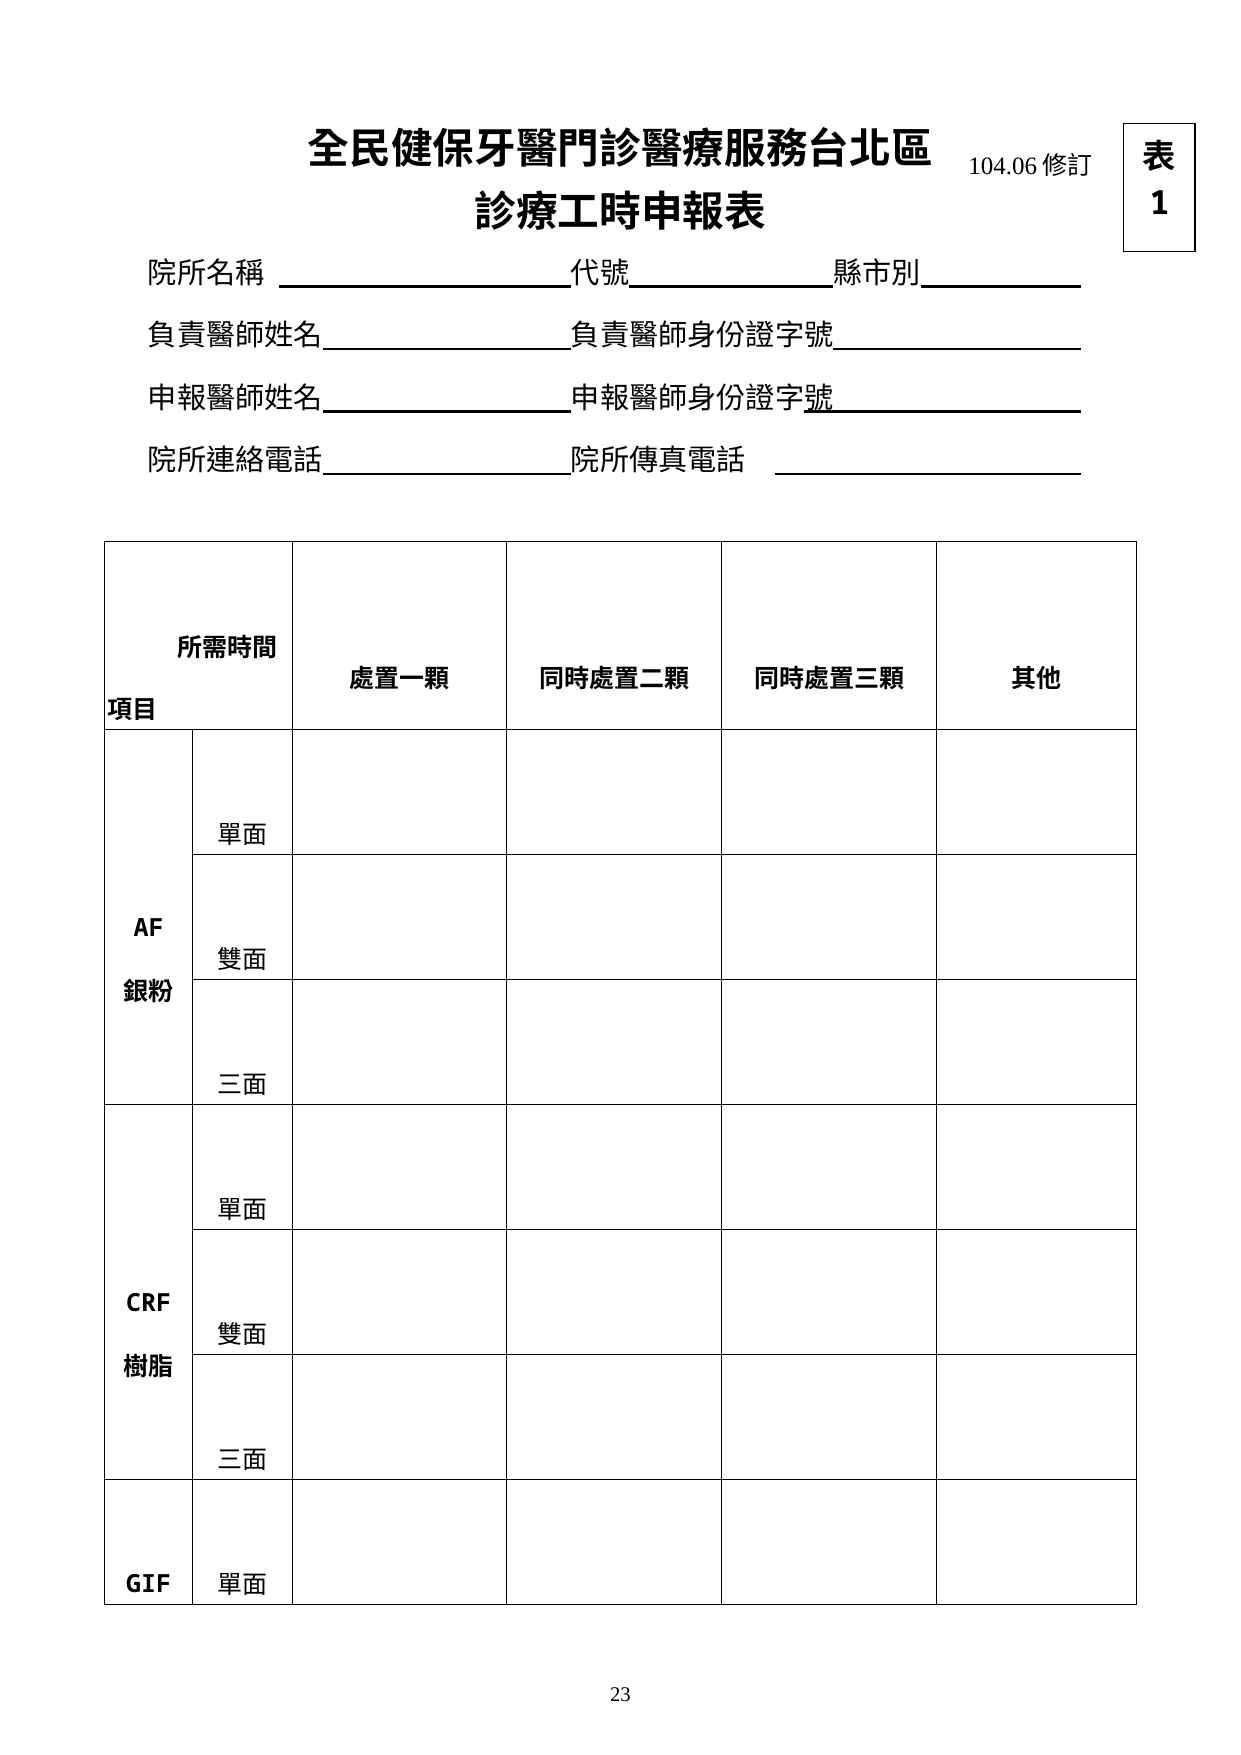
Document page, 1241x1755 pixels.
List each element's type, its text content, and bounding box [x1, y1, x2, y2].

table_header 所需時間 項目 [105, 542, 292, 729]
table_cell 雙面 [193, 1230, 292, 1354]
text 負責醫師姓名 負責醫師身份證字號 [148, 291, 1093, 354]
table_cell [293, 855, 506, 979]
text 表1 [1139, 132, 1179, 223]
table_cell [937, 1355, 1136, 1479]
table_cell AF 銀粉 [105, 730, 192, 1104]
table_cell 三面 [193, 1355, 292, 1479]
text 104.06修訂 [968, 145, 1095, 179]
table_cell [722, 855, 936, 979]
table_cell [722, 980, 936, 1104]
text 院所名稱 代號 縣市別 [148, 229, 1093, 291]
table_cell [507, 1105, 721, 1229]
text 院所連絡電話 院所傳真電話 [148, 416, 1093, 479]
table_cell [937, 1230, 1136, 1354]
table_cell [293, 730, 506, 854]
table_cell [937, 1105, 1136, 1229]
table_cell 單面 [193, 1105, 292, 1229]
table_cell [293, 1230, 506, 1354]
table_cell [722, 1230, 936, 1354]
table_cell [507, 980, 721, 1104]
table_cell 三面 [193, 980, 292, 1104]
table_cell [293, 1480, 506, 1604]
text 診療工時申報表 [148, 166, 1093, 229]
table_cell [293, 1355, 506, 1479]
table_cell GIF [105, 1480, 192, 1604]
table_cell [722, 1480, 936, 1604]
table_cell [722, 1355, 936, 1479]
table_cell CRF 樹脂 [105, 1105, 192, 1479]
table_cell [937, 730, 1136, 854]
text 申報醫師姓名 申報醫師身份證字號 [148, 354, 1093, 416]
table_cell [507, 855, 721, 979]
table_cell [507, 1355, 721, 1479]
table_cell [937, 980, 1136, 1104]
table_cell [937, 855, 1136, 979]
table_cell [293, 1105, 506, 1229]
text 全民健保牙醫門診醫療服務台北區 [148, 104, 1110, 186]
table_cell 雙面 [193, 855, 292, 979]
table_cell [722, 1105, 936, 1229]
table_header 其他 [937, 542, 1136, 729]
text [1124, 124, 1194, 251]
table_header 處置一顆 [293, 542, 506, 729]
table_cell [507, 730, 721, 854]
table_cell 單面 [193, 730, 292, 854]
table_cell [507, 1480, 721, 1604]
table_cell [507, 1230, 721, 1354]
table_cell [937, 1480, 1136, 1604]
table_cell [722, 730, 936, 854]
table_header 同時處置二顆 [507, 542, 721, 729]
table_cell [293, 980, 506, 1104]
table_cell 單面 [193, 1480, 292, 1604]
table_header 同時處置三顆 [722, 542, 936, 729]
